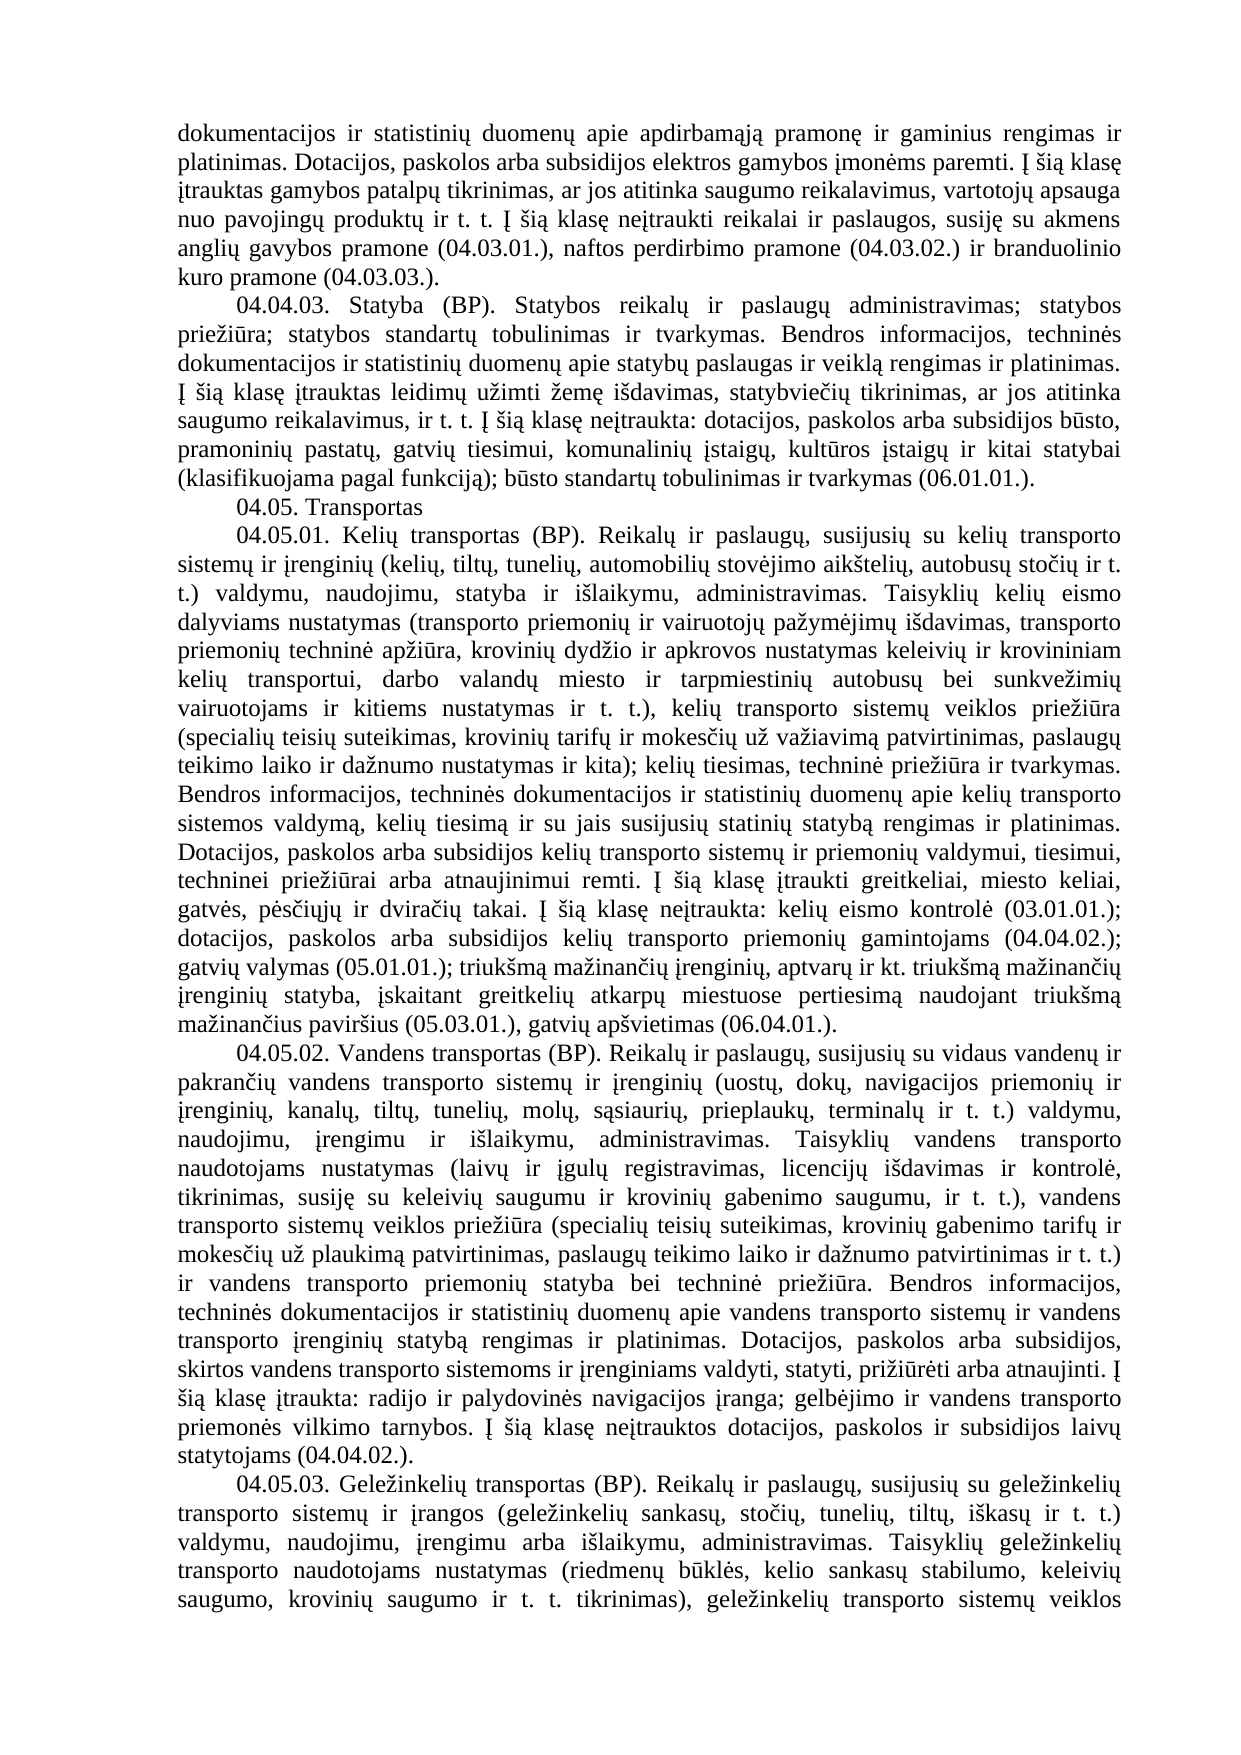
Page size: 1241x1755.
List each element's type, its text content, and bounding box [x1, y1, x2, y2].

text dokumentacijos ir statistinių duomenų apie apdirbamąją pramonę ir gaminius rengimas ir platinimas. Dotacijos, paskolos arba subsidijos elektros gamybos įmonėms paremti. Į šią klasę įtrauktas gamybos patalpų tikrinimas, ar jos atitinka saugumo reikalavimus, vartotojų apsauga nuo pavojingų produktų ir t. t. Į šią klasę neįtraukti reikalai ir paslaugos, susiję su akmens anglių gavybos pramone (04.03.01.), naftos perdirbimo pramone (04.03.02.) ir branduolinio kuro pramone (04.03.03.). [177, 118, 1122, 291]
text 04.05.03. Geležinkelių transportas (BP). Reikalų ir paslaugų, susijusių su geležinkelių transporto sistemų ir įrangos (geležinkelių sankasų, stočių, tunelių, tiltų, iškasų ir t. t.) valdymu, naudojimu, įrengimu arba išlaikymu, administravimas. Taisyklių geležinkelių transporto naudotojams nustatymas (riedmenų būklės, kelio sankasų stabilumo, keleivių saugumo, krovinių saugumo ir t. t. tikrinimas), geležinkelių transporto sistemų veiklos [177, 1469, 1122, 1613]
text 04.05.01. Kelių transportas (BP). Reikalų ir paslaugų, susijusių su kelių transporto sistemų ir įrenginių (kelių, tiltų, tunelių, automobilių stovėjimo aikštelių, autobusų stočių ir t. t.) valdymu, naudojimu, statyba ir išlaikymu, administravimas. Taisyklių kelių eismo dalyviams nustatymas (transporto priemonių ir vairuotojų pažymėjimų išdavimas, transporto priemonių techninė apžiūra, krovinių dydžio ir apkrovos nustatymas keleivių ir krovininiam kelių transportui, darbo valandų miesto ir tarpmiestinių autobusų bei sunkvežimių vairuotojams ir kitiems nustatymas ir t. t.), kelių transporto sistemų veiklos priežiūra (specialių teisių suteikimas, krovinių tarifų ir mokesčių už važiavimą patvirtinimas, paslaugų teikimo laiko ir dažnumo nustatymas ir kita); kelių tiesimas, techninė priežiūra ir tvarkymas. Bendros informacijos, techninės dokumentacijos ir statistinių duomenų apie kelių transporto sistemos valdymą, kelių tiesimą ir su jais susijusių statinių statybą rengimas ir platinimas. Dotacijos, paskolos arba subsidijos kelių transporto sistemų ir priemonių valdymui, tiesimui, techninei priežiūrai arba atnaujinimui remti. Į šią klasę įtraukti greitkeliai, miesto keliai, gatvės, pėsčiųjų ir dviračių takai. Į šią klasę neįtraukta: kelių eismo kontrolė (03.01.01.); dotacijos, paskolos arba subsidijos kelių transporto priemonių gamintojams (04.04.02.); gatvių valymas (05.01.01.); triukšmą mažinančių įrenginių, aptvarų ir kt. triukšmą mažinančių įrenginių statyba, įskaitant greitkelių atkarpų miestuose pertiesimą naudojant triukšmą mažinančius paviršius (05.03.01.), gatvių apšvietimas (06.04.01.). [177, 521, 1122, 1038]
text 04.05.02. Vandens transportas (BP). Reikalų ir paslaugų, susijusių su vidaus vandenų ir pakrančių vandens transporto sistemų ir įrenginių (uostų, dokų, navigacijos priemonių ir įrenginių, kanalų, tiltų, tunelių, molų, sąsiaurių, prieplaukų, terminalų ir t. t.) valdymu, naudojimu, įrengimu ir išlaikymu, administravimas. Taisyklių vandens transporto naudotojams nustatymas (laivų ir įgulų registravimas, licencijų išdavimas ir kontrolė, tikrinimas, susiję su keleivių saugumu ir krovinių gabenimo saugumu, ir t. t.), vandens transporto sistemų veiklos priežiūra (specialių teisių suteikimas, krovinių gabenimo tarifų ir mokesčių už plaukimą patvirtinimas, paslaugų teikimo laiko ir dažnumo patvirtinimas ir t. t.) ir vandens transporto priemonių statyba bei techninė priežiūra. Bendros informacijos, techninės dokumentacijos ir statistinių duomenų apie vandens transporto sistemų ir vandens transporto įrenginių statybą rengimas ir platinimas. Dotacijos, paskolos arba subsidijos, skirtos vandens transporto sistemoms ir įrenginiams valdyti, statyti, prižiūrėti arba atnaujinti. Į šią klasę įtraukta: radijo ir palydovinės navigacijos įranga; gelbėjimo ir vandens transporto priemonės vilkimo tarnybos. Į šią klasę neįtrauktos dotacijos, paskolos ir subsidijos laivų statytojams (04.04.02.). [177, 1038, 1122, 1469]
text 04.05. Transportas [177, 492, 1122, 521]
text 04.04.03. Statyba (BP). Statybos reikalų ir paslaugų administravimas; statybos priežiūra; statybos standartų tobulinimas ir tvarkymas. Bendros informacijos, techninės dokumentacijos ir statistinių duomenų apie statybų paslaugas ir veiklą rengimas ir platinimas. Į šią klasę įtrauktas leidimų užimti žemę išdavimas, statybviečių tikrinimas, ar jos atitinka saugumo reikalavimus, ir t. t. Į šią klasę neįtraukta: dotacijos, paskolos arba subsidijos būsto, pramoninių pastatų, gatvių tiesimui, komunalinių įstaigų, kultūros įstaigų ir kitai statybai (klasifikuojama pagal funkciją); būsto standartų tobulinimas ir tvarkymas (06.01.01.). [177, 291, 1122, 492]
